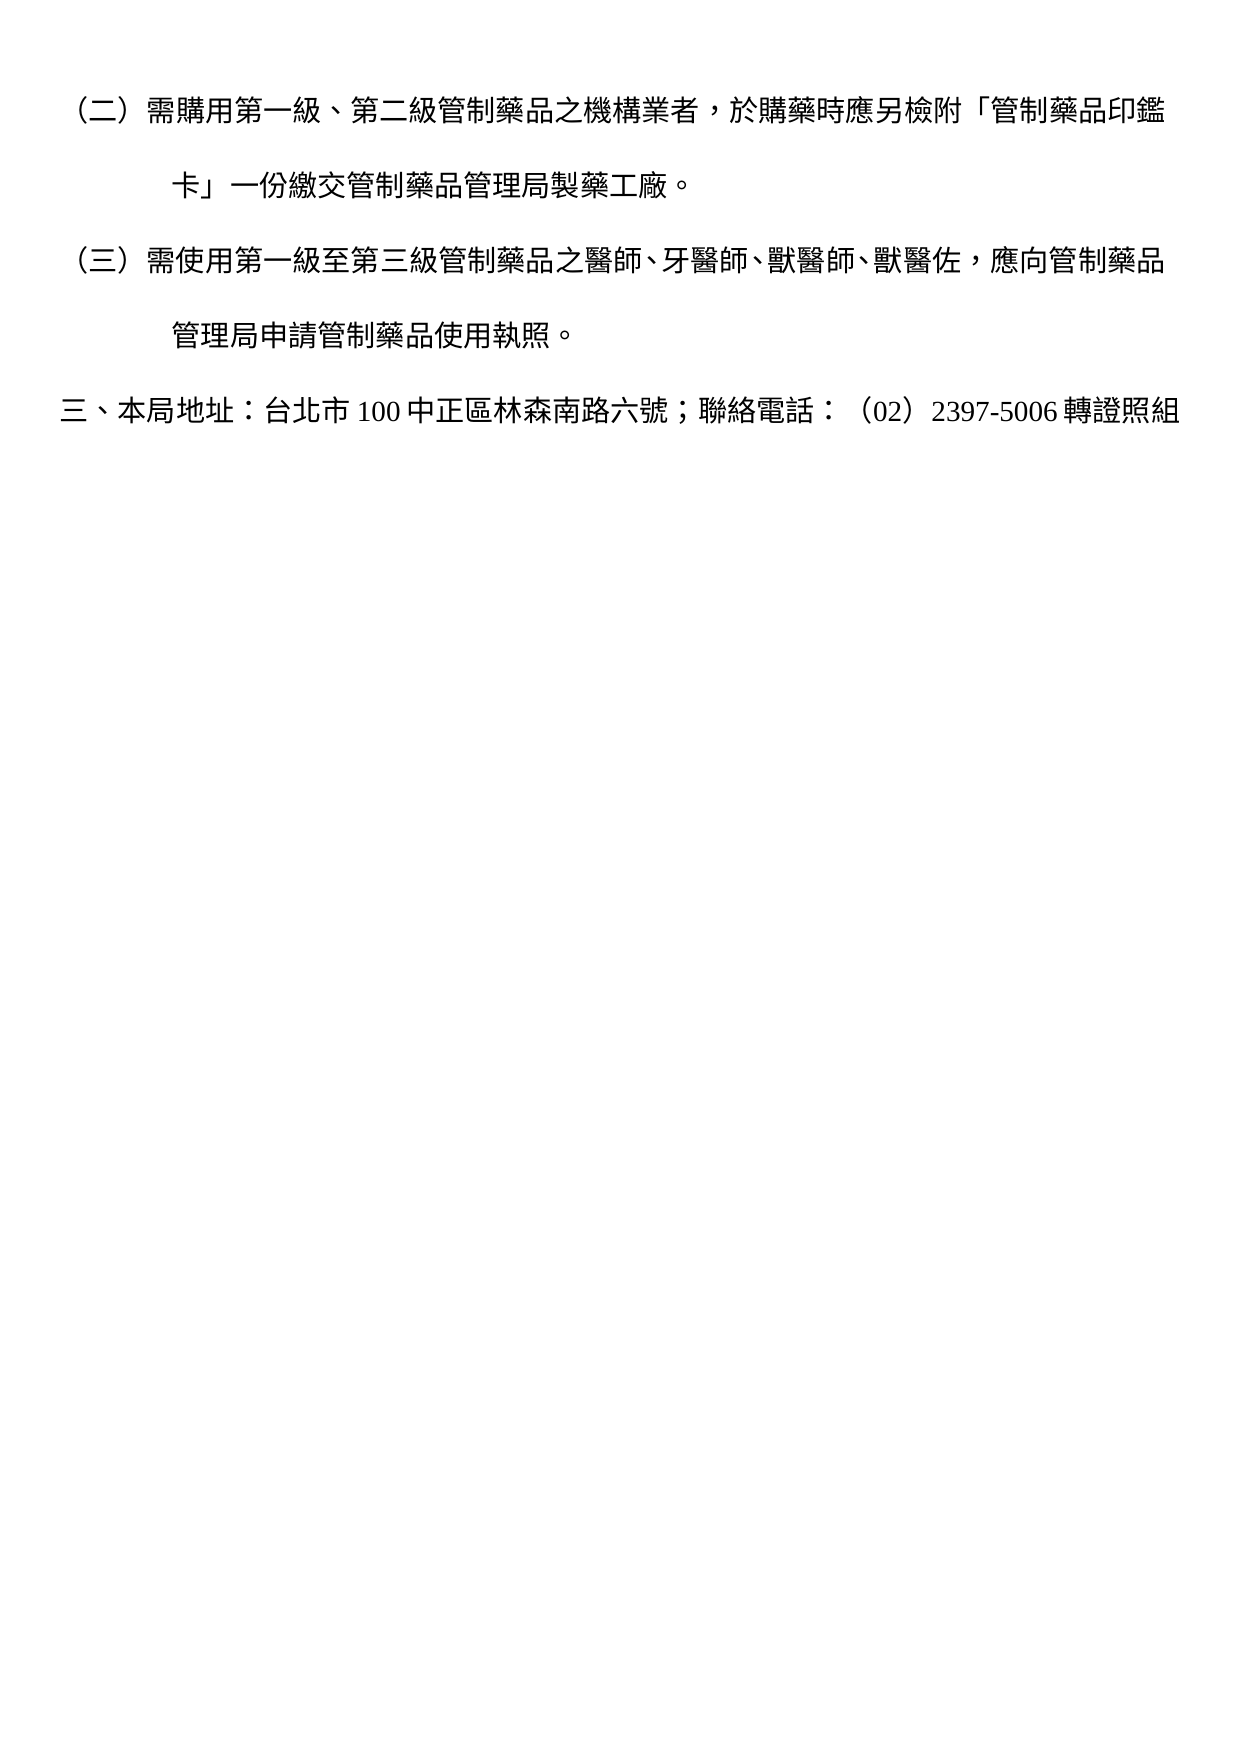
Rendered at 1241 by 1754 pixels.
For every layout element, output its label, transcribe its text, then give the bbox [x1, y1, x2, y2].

text （三）需使用第一級至第三級管制藥品之醫師、牙醫師、獸醫師、獸醫佐，應向管制藥品管理局申請管制藥品使用執照。 [59, 221, 1165, 371]
text （二）需購用第一級、第二級管制藥品之機構業者，於購藥時應另檢附「管制藥品印鑑卡」一份繳交管制藥品管理局製藥工廠。 [59, 71, 1165, 221]
text 三、本局地址：台北市100中正區林森南路六號；聯絡電話：（02）2397-5006轉證照組 [59, 371, 1181, 446]
